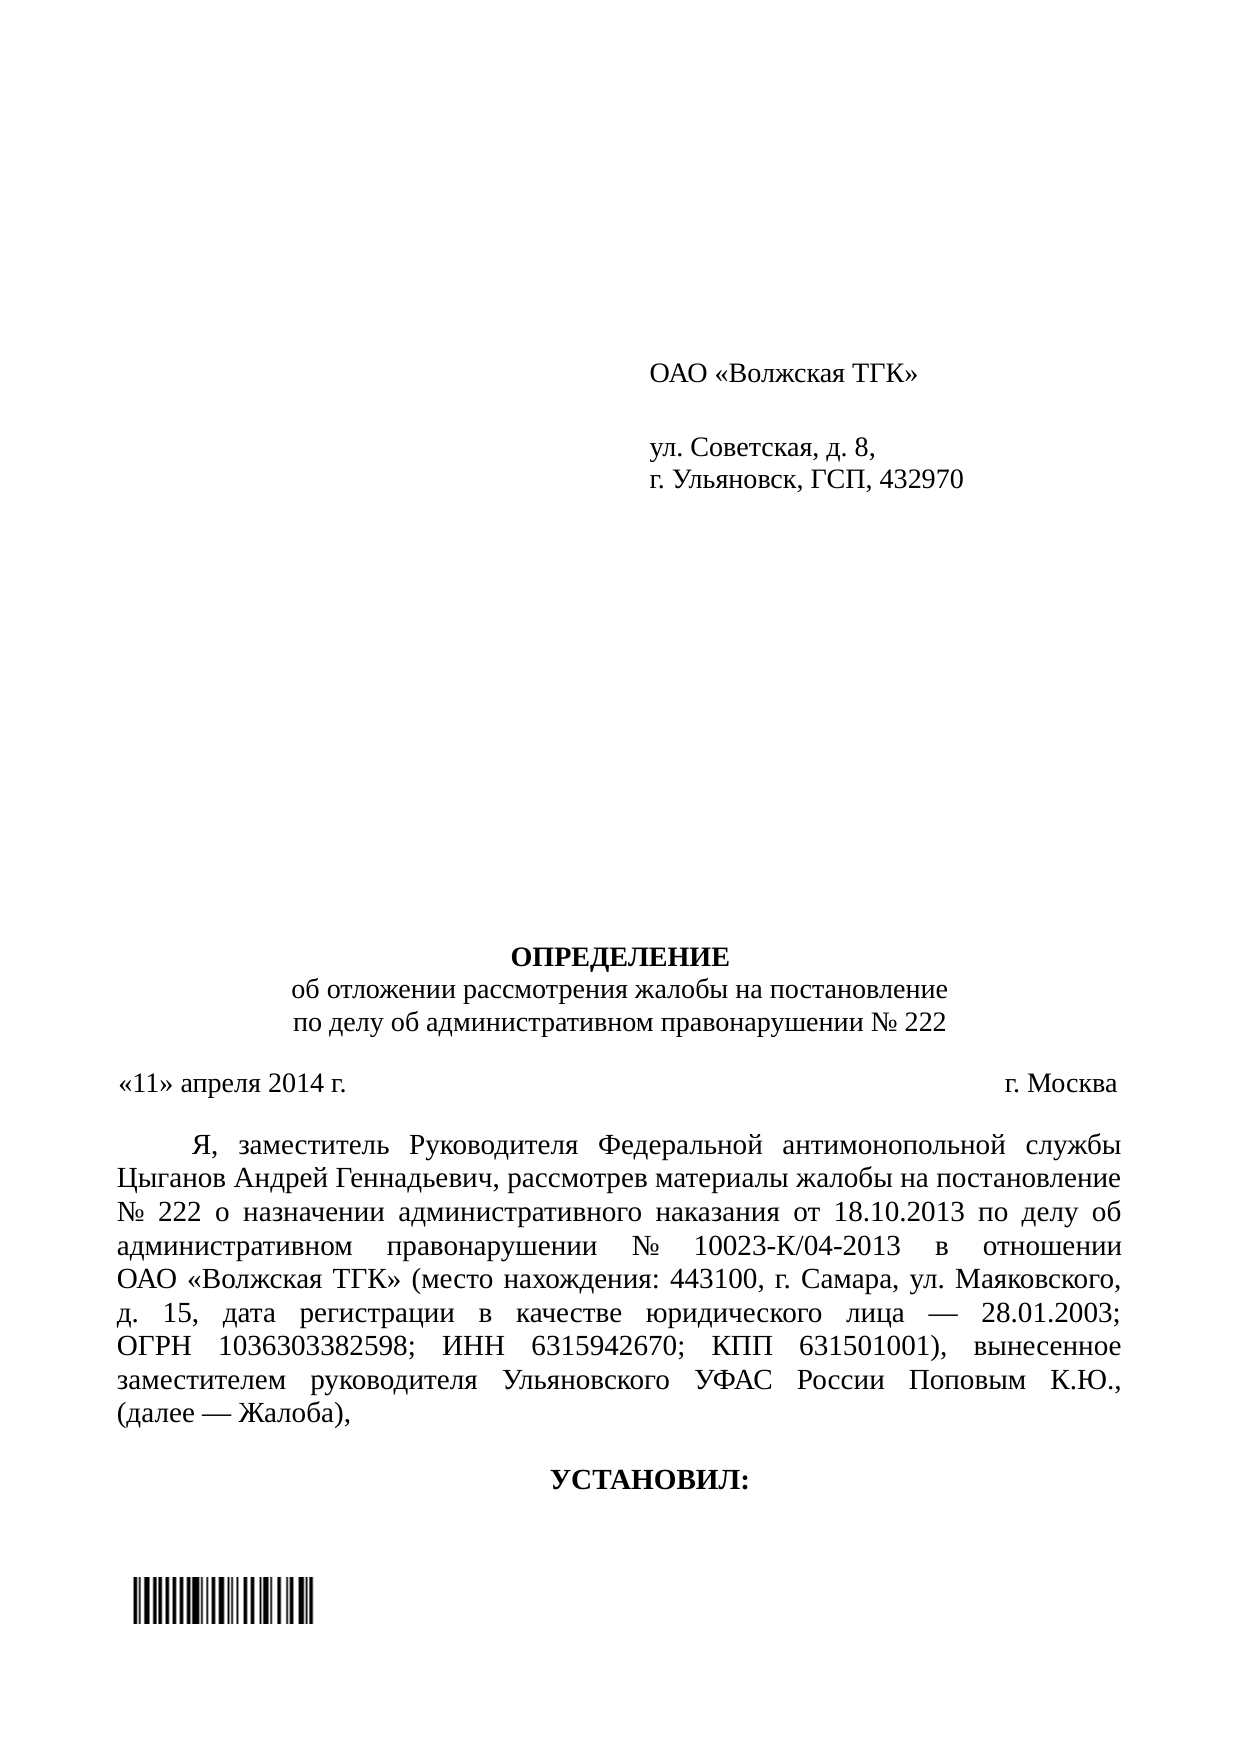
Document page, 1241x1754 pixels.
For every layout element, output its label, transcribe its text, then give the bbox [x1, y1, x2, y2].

text по делу об административном правонарушении № 222 [118, 1005, 1122, 1037]
text об отложении рассмотрения жалобы на постановление [118, 972, 1122, 1005]
text ул. Советская, д. 8, [649, 429, 1122, 462]
text ОПРЕДЕЛЕНИЕ [118, 940, 1122, 972]
text Я, заместитель Руководителя Федеральной антимонопольной службы Цыганов Андрей Геннадьевич, рассмотрев материалы жалобы на постановление № 222 о назначении административного наказания от 18.10.2013 по делу об административном правонарушении № 10023-К/04-2013 в отношении ОАО «Волжская ТГК» (место нахождения: 443100, г. Самара, ул. Маяковского, д. 15, дата регистрации в качестве юридического лица — 28.01.2003; ОГРН 1036303382598; ИНН 6315942670; КПП 631501001), вынесенное заместителем руководителя Ульяновского УФАС России Поповым К.Ю., (далее — Жалоба), [117, 1127, 1122, 1429]
picture [118, 1577, 331, 1624]
text ОАО «Волжская ТГК» [649, 356, 1122, 388]
text УСТАНОВИЛ: [117, 1462, 1122, 1496]
text г. Ульяновск, ГСП, 432970 [649, 462, 1122, 494]
text «11» апреля 2014 г. г. Москва [118, 1066, 1122, 1098]
